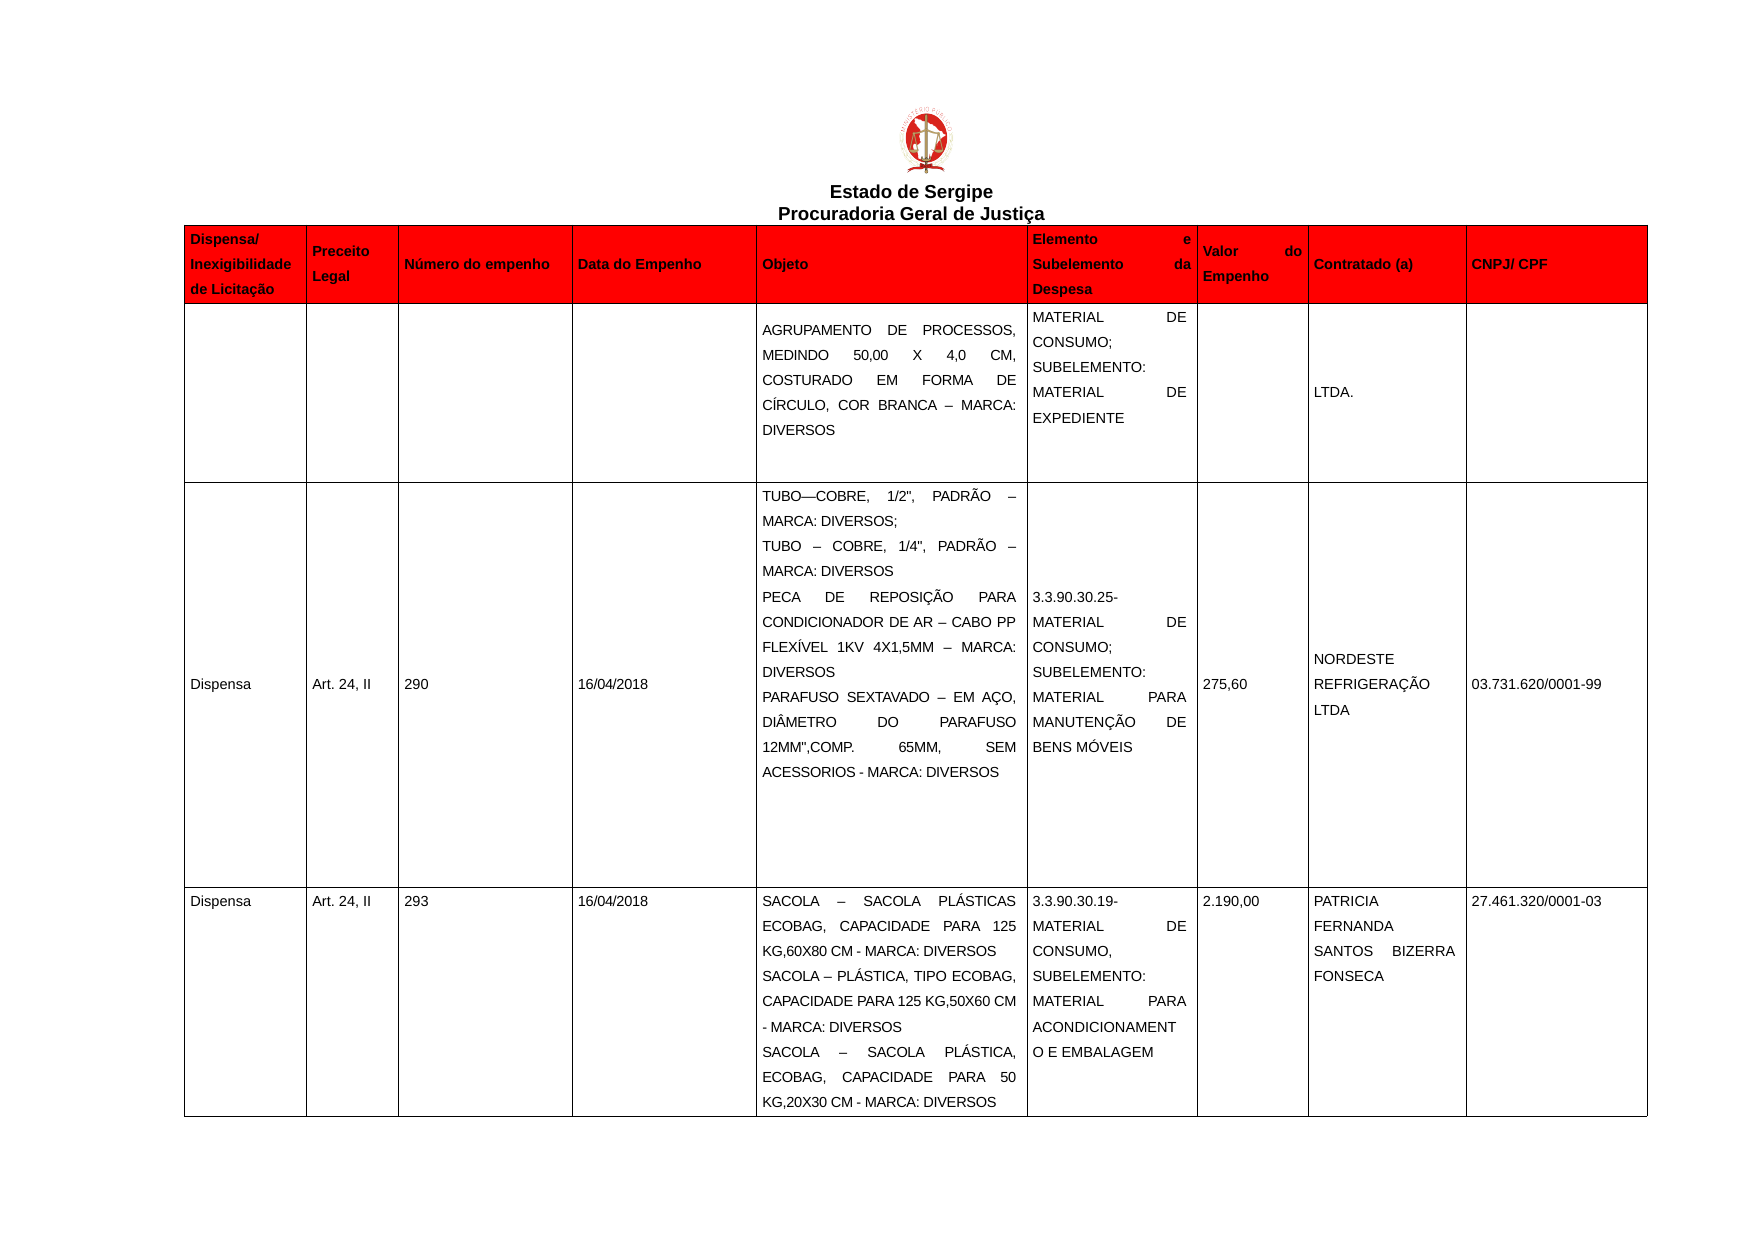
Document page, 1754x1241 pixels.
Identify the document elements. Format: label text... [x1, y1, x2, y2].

table_cell 3.3.90.30.19-MATERIAL DE CONSUMO, SUBELEMENTO: MATERIAL PARA ACONDICIONAMENTO E EMBALAGEM [1028, 888, 1197, 1116]
table_cell Art. 24, II [307, 888, 398, 1116]
table_cell 16/04/2018 [573, 888, 756, 1116]
table_cell Dispensa [185, 483, 306, 887]
table_cell 290 [399, 483, 572, 887]
table_cell NORDESTE REFRIGERAÇÃO LTDA [1309, 483, 1466, 887]
table_cell [185, 304, 306, 482]
table_cell 2.190,00 [1198, 888, 1308, 1116]
table_cell [1198, 304, 1308, 482]
table_cell TUBO—COBRE, 1/2", PADRÃO – MARCA: DIVERSOS; TUBO – COBRE, 1/4", PADRÃO – MARCA: DIVERSOS PECA DE REPOSIÇÃO PARA CONDICIONADOR DE AR – CABO PP FLEXÍVEL 1KV 4X1,5MM – MARCA: DIVERSOS PARAFUSO SEXTAVADO – EM AÇO, DIÂMETRO DO PARAFUSO 12MM",COMP. 65MM, SEM ACESSORIOS - MARCA: DIVERSOS [757, 483, 1027, 887]
table_cell 293 [399, 888, 572, 1116]
table_header Elemento e Subelemento da Despesa [1028, 226, 1197, 303]
table_cell SACOLA – SACOLA PLÁSTICAS ECOBAG, CAPACIDADE PARA 125 KG,60X80 CM - MARCA: DIVERSOS SACOLA – PLÁSTICA, TIPO ECOBAG, CAPACIDADE PARA 125 KG,50X60 CM - MARCA: DIVERSOS SACOLA – SACOLA PLÁSTICA, ECOBAG, CAPACIDADE PARA 50 KG,20X30 CM - MARCA: DIVERSOS [757, 888, 1027, 1116]
table_header Valor do Empenho [1198, 226, 1308, 303]
table_header Objeto [757, 226, 1027, 303]
table_cell MATERIAL DE CONSUMO; SUBELEMENTO: MATERIAL DE EXPEDIENTE [1028, 304, 1197, 482]
table_header Data do Empenho [573, 226, 756, 303]
table_cell 16/04/2018 [573, 483, 756, 887]
table_cell Dispensa [185, 888, 306, 1116]
table_cell [399, 304, 572, 482]
table_header Contratado (a) [1309, 226, 1466, 303]
table_cell 275,60 [1198, 483, 1308, 887]
table_cell LTDA. [1309, 304, 1466, 482]
table_header Número do empenho [399, 226, 572, 303]
table_cell 03.731.620/0001-99 [1467, 483, 1647, 887]
table_cell [1467, 304, 1647, 482]
table_cell PATRICIA FERNANDA SANTOS BIZERRA FONSECA [1309, 888, 1466, 1116]
table_cell [573, 304, 756, 482]
table_cell AGRUPAMENTO DE PROCESSOS, MEDINDO 50,00 X 4,0 CM, COSTURADO EM FORMA DE CÍRCULO, COR BRANCA – MARCA: DIVERSOS [757, 304, 1027, 482]
table_cell 27.461.320/0001-03 [1467, 888, 1647, 1116]
table_cell Art. 24, II [307, 483, 398, 887]
table_header Dispensa/Inexigibilidade de Licitação [185, 226, 306, 303]
table_cell 3.3.90.30.25-MATERIAL DE CONSUMO; SUBELEMENTO: MATERIAL PARA MANUTENÇÃO DE BENS MÓVEIS [1028, 483, 1197, 887]
table_cell [307, 304, 398, 482]
table_header CNPJ/ CPF [1467, 226, 1647, 303]
table_header Preceito Legal [307, 226, 398, 303]
